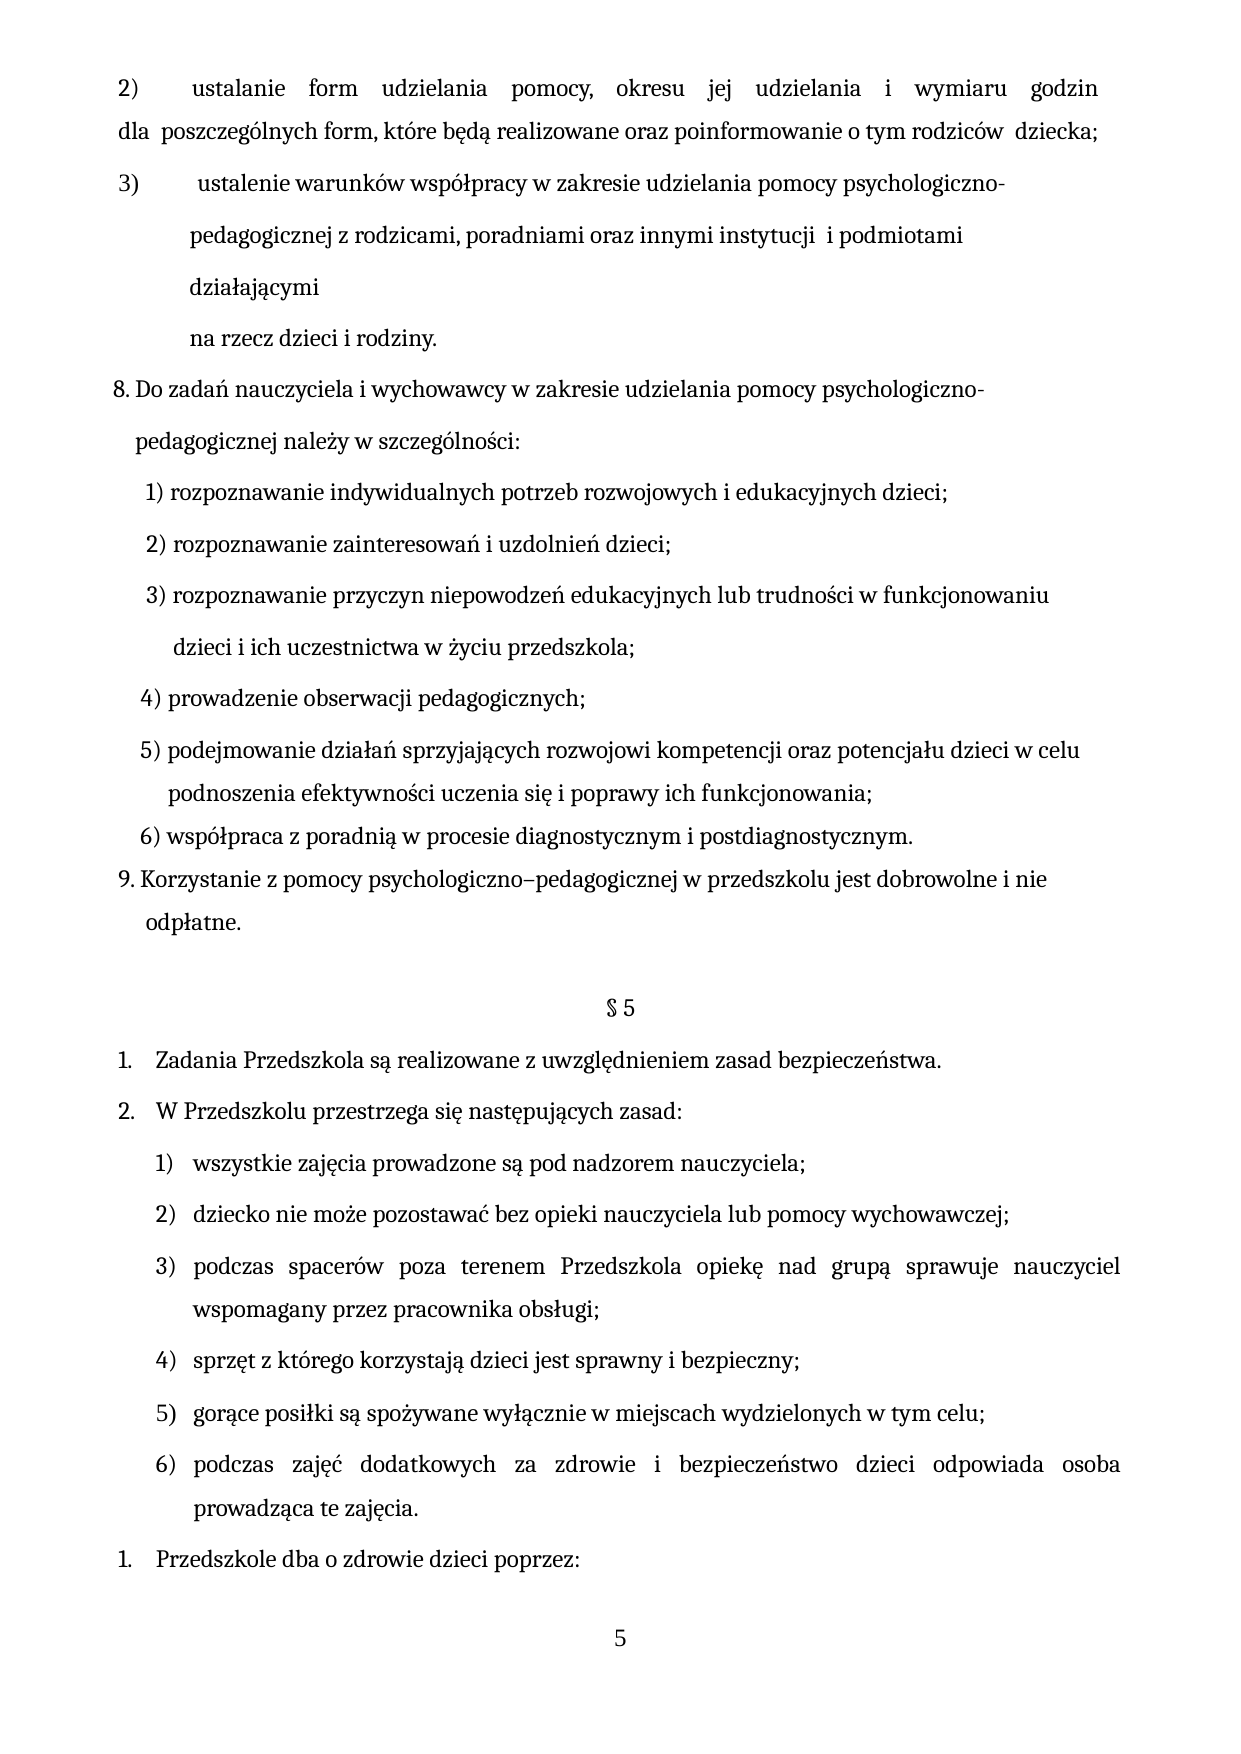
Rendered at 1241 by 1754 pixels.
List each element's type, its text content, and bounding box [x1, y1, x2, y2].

text odpłatne. [118, 908, 1122, 937]
list ustalenie warunków współpracy w zakresie udzielania pomocy psychologiczno- [118, 168, 1122, 198]
list Zadania Przedszkola są realizowane z uwzględnieniem zasad bezpieczeństwa. [118, 1046, 1122, 1074]
text 5) podejmowanie działań sprzyjających rozwojowi kompetencji oraz potencjału dzieci w celu [118, 736, 1122, 764]
text dzieci i ich uczestnictwa w życiu przedszkola; [118, 633, 1122, 661]
list gorące posiłki są spożywane wyłącznie w miejscach wydzielonych w tym celu; [156, 1398, 1122, 1427]
text działającymi [118, 272, 1122, 301]
text 2) rozpoznawanie zainteresowań i uzdolnień dzieci; [41, 530, 1122, 558]
text 9. Korzystanie z pomocy psychologiczno–pedagogicznej w przedszkolu jest dobrowolne i nie [118, 865, 1122, 894]
text pedagogicznej należy w szczególności: [41, 427, 1122, 456]
text pedagogicznej z rodzicami, poradniami oraz innymi instytucji i podmiotami [118, 221, 1122, 250]
list wszystkie zajęcia prowadzone są pod nadzorem nauczyciela; [156, 1149, 1122, 1177]
list podczas zajęć dodatkowych za zdrowie i bezpieczeństwo dzieci odpowiada osoba prowadząca te zajęcia. [156, 1450, 1122, 1522]
text 3) rozpoznawanie przyczyn niepowodzeń edukacyjnych lub trudności w funkcjonowaniu [41, 581, 1122, 610]
list dziecko nie może pozostawać bez opieki nauczyciela lub pomocy wychowawczej; [156, 1200, 1122, 1229]
list Przedszkole dba o zdrowie dzieci poprzez: [118, 1545, 1122, 1574]
list ustalanie form udzielania pomocy, okresu jej udzielania i wymiaru godzin dla poszczególnych form, które będą realizowane oraz poinformowanie o tym rodziców dziecka; [118, 74, 1122, 146]
list W Przedszkolu przestrzega się następujących zasad: [118, 1097, 1122, 1126]
list sprzęt z którego korzystają dzieci jest sprawny i bezpieczny; [156, 1346, 1122, 1375]
text 8. Do zadań nauczyciela i wychowawcy w zakresie udzielania pomocy psychologiczno- [41, 375, 1122, 404]
text § 5 [118, 994, 1122, 1023]
text 4) prowadzenie obserwacji pedagogicznych; [41, 684, 1122, 713]
text 6) współpraca z poradnią w procesie diagnostycznym i postdiagnostycznym. [118, 822, 1122, 851]
text 1) rozpoznawanie indywidualnych potrzeb rozwojowych i edukacyjnych dzieci; [41, 478, 1122, 507]
list podczas spacerów poza terenem Przedszkola opiekę nad grupą sprawuje nauczyciel wspomagany przez pracownika obsługi; [156, 1252, 1122, 1323]
text na rzecz dzieci i rodziny. [118, 324, 1122, 353]
text podnoszenia efektywności uczenia się i poprawy ich funkcjonowania; [118, 779, 1122, 807]
